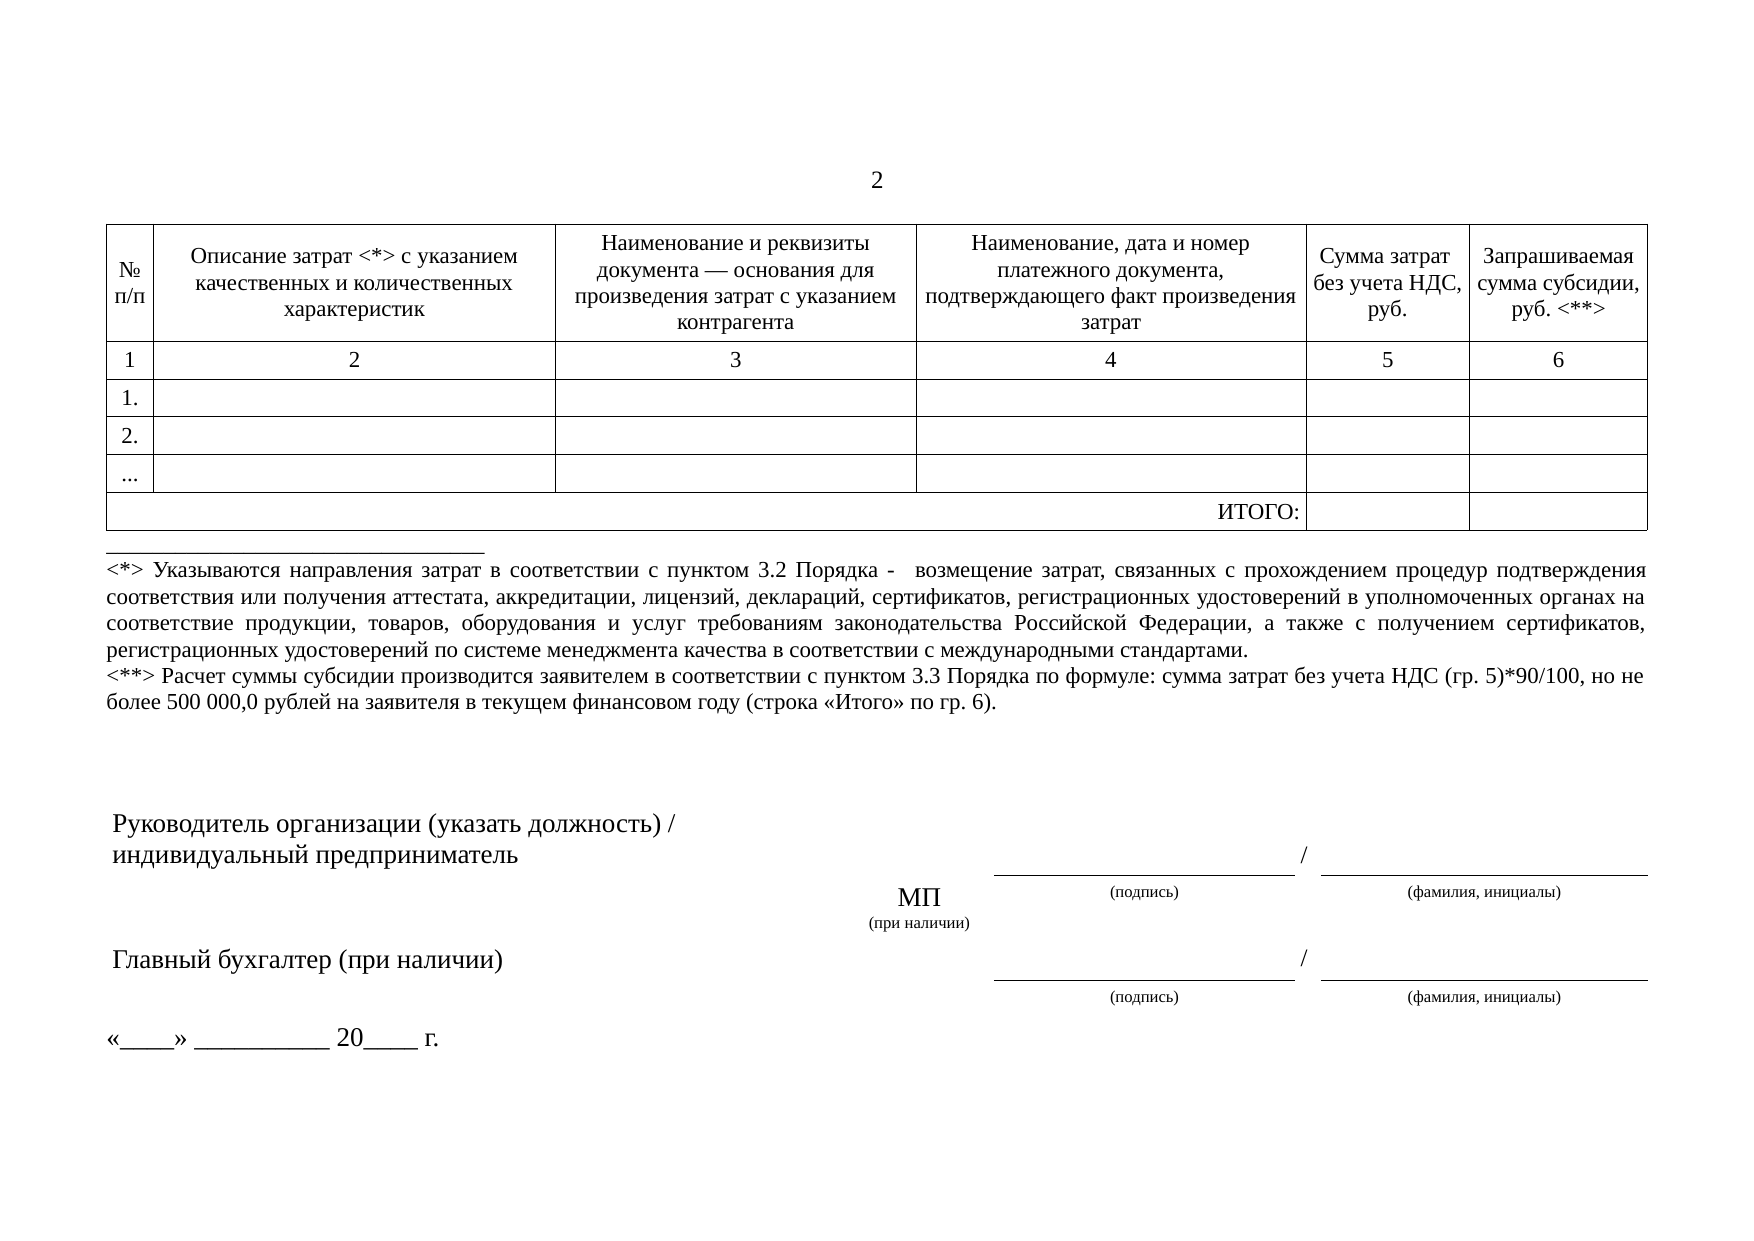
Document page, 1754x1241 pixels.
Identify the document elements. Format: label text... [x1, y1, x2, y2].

table_header / [1295, 801, 1321, 875]
table_cell (подпись) [994, 876, 1295, 937]
table_cell ИТОГО: [107, 493, 1306, 530]
table_cell [1470, 493, 1647, 530]
table_cell [917, 455, 1306, 492]
table_cell [1295, 875, 1321, 937]
table_cell Главный бухгалтер (при наличии) [106, 938, 994, 980]
table_cell [556, 380, 916, 416]
text «____» __________ 20____ г. [106, 1021, 1648, 1052]
table_header Наименование и реквизиты документа — основания для произведения затрат с указанием контрагента [556, 225, 916, 341]
table_cell 2 [154, 342, 555, 378]
table_header Описание затрат <*> c указанием качественных и количественных характеристик [154, 225, 555, 341]
table_header Запрашиваемая сумма субсидии, руб. <**> [1470, 225, 1647, 341]
table_cell 1. [107, 380, 153, 416]
table_cell / [1295, 938, 1321, 980]
table_cell ... [107, 455, 153, 492]
table_cell [1470, 417, 1647, 454]
table_cell [1307, 417, 1469, 454]
table_header Руководитель организации (указать должность) / индивидуальный предприниматель [106, 801, 994, 875]
table_cell [1470, 380, 1647, 416]
table_cell [994, 938, 1295, 980]
table_header [1321, 801, 1648, 875]
table_cell [917, 417, 1306, 454]
table_cell 3 [556, 342, 916, 378]
table_cell [106, 980, 994, 1021]
table_header Сумма затрат без учета НДС, руб. [1307, 225, 1469, 341]
table_cell [917, 380, 1306, 416]
table_cell [154, 455, 555, 492]
text <*> Указываются направления затрат в соответствии с пунктом 3.2 Порядка - возмещение затрат, связанных с прохождением процедур подтверждения соответствия или получения аттестата, аккредитации, лицензий, деклараций, сертификатов, регистрационных удостоверений в уполномоченных органах на соответствие продукции, товаров, оборудования и услуг требованиям законодательства Российской Федерации, а также с получением сертификатов, регистрационных удостоверений по системе менеджмента качества в соответствии с международными стандартами. [106, 557, 1648, 662]
table_header Наименование, дата и номер платежного документа, подтверждающего факт произведения затрат [917, 225, 1306, 341]
text _________________________________ [106, 530, 1648, 557]
table_cell МП (при наличии) [845, 875, 994, 937]
table_cell 4 [917, 342, 1306, 378]
table_cell 1 [107, 342, 153, 378]
table_cell 6 [1470, 342, 1647, 378]
table_cell [1470, 455, 1647, 492]
table_cell [1307, 493, 1469, 530]
table_cell [154, 380, 555, 416]
table_cell [556, 455, 916, 492]
table_cell (подпись) [994, 981, 1295, 1021]
table_header № п/п [107, 225, 153, 341]
table_cell (фамилия, инициалы) [1321, 981, 1648, 1021]
table_cell [1295, 980, 1321, 1021]
text <**> Расчет суммы субсидии производится заявителем в соответствии с пунктом 3.3 Порядка по формуле: сумма затрат без учета НДС (гр. 5)*90/100, но не более 500 000,0 рублей на заявителя в текущем финансовом году (строка «Итого» по гр. 6). [106, 662, 1648, 715]
table_cell 2. [107, 417, 153, 454]
table_cell [1307, 380, 1469, 416]
table_cell [106, 875, 845, 937]
table_cell [1321, 938, 1648, 980]
table_cell [1307, 455, 1469, 492]
table_header [994, 801, 1295, 875]
table_cell 5 [1307, 342, 1469, 378]
table_cell [556, 417, 916, 454]
table_cell [154, 417, 555, 454]
table_cell (фамилия, инициалы) [1321, 876, 1648, 937]
